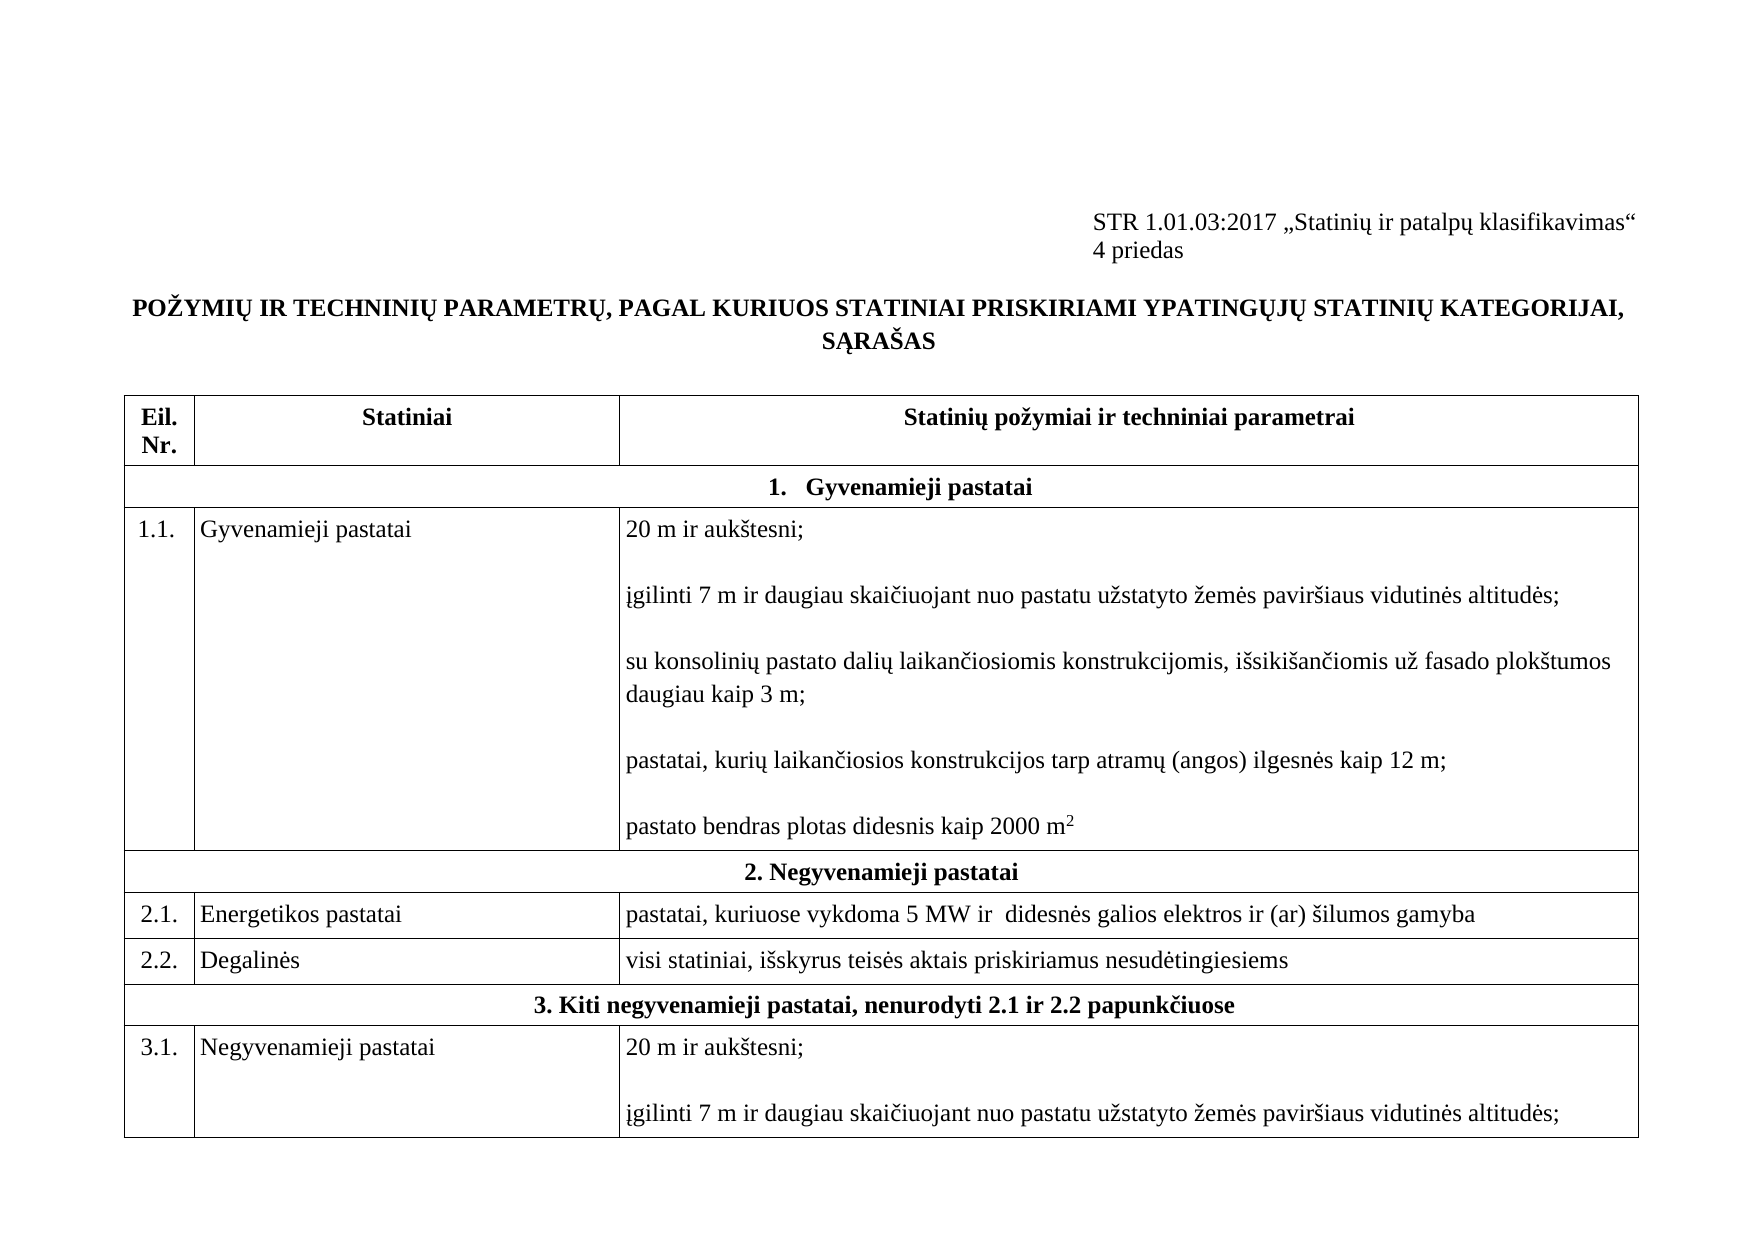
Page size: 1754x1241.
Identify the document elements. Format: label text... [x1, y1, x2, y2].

table_cell Negyvenamieji pastatai [195, 1026, 619, 1137]
table_header Eil. Nr. [125, 396, 194, 465]
text STR 1.01.03:2017 „Statinių ir patalpų klasifikavimas“ [1093, 207, 1639, 235]
table_cell pastatai, kuriuose vykdoma 5 MW ir didesnės galios elektros ir (ar) šilumos gamyba [620, 893, 1638, 938]
table_cell 3.1. [125, 1026, 194, 1137]
table_cell Gyvenamieji pastatai [195, 508, 619, 850]
table_cell 3. Kiti negyvenamieji pastatai, nenurodyti 2.1 ir 2.2 papunkčiuose [125, 985, 1638, 1025]
table_cell 2.2. [125, 939, 194, 984]
table_cell 1. Gyvenamieji pastatai [125, 466, 1638, 507]
table_cell Degalinės [195, 939, 619, 984]
table_header Statiniai [195, 396, 619, 465]
table_cell 20 m ir aukštesni; įgilinti 7 m ir daugiau skaičiuojant nuo pastatu užstatyto žemės paviršiaus vidutinės altitudės; su konsolinių pastato dalių laikančiosiomis konstrukcijomis, išsikišančiomis už fasado plokštumos daugiau kaip 3 m; pastatai, kurių laikančiosios konstrukcijos tarp atramų (angos) ilgesnės kaip 12 m; pastato bendras plotas didesnis kaip 2000 m2 [620, 508, 1638, 850]
table_header Statinių požymiai ir techniniai parametrai [620, 396, 1638, 465]
table_cell visi statiniai, išskyrus teisės aktais priskiriamus nesudėtingiesiems [620, 939, 1638, 984]
table_cell 20 m ir aukštesni; įgilinti 7 m ir daugiau skaičiuojant nuo pastatu užstatyto žemės paviršiaus vidutinės altitudės; [620, 1026, 1638, 1137]
table_cell 2.1. [125, 893, 194, 938]
text 4 priedas [1093, 235, 1639, 264]
text POŽYMIŲ IR TECHNINIŲ PARAMETRŲ, PAGAL KURIUOS STATINIAI PRISKIRIAMI YPATINGŲJŲ STATINIŲ KATEGORIJAI, SĄRAŠAS [118, 293, 1639, 355]
table_cell Energetikos pastatai [195, 893, 619, 938]
table_cell 1.1. [125, 508, 194, 850]
table_cell 2. Negyvenamieji pastatai [125, 851, 1638, 892]
